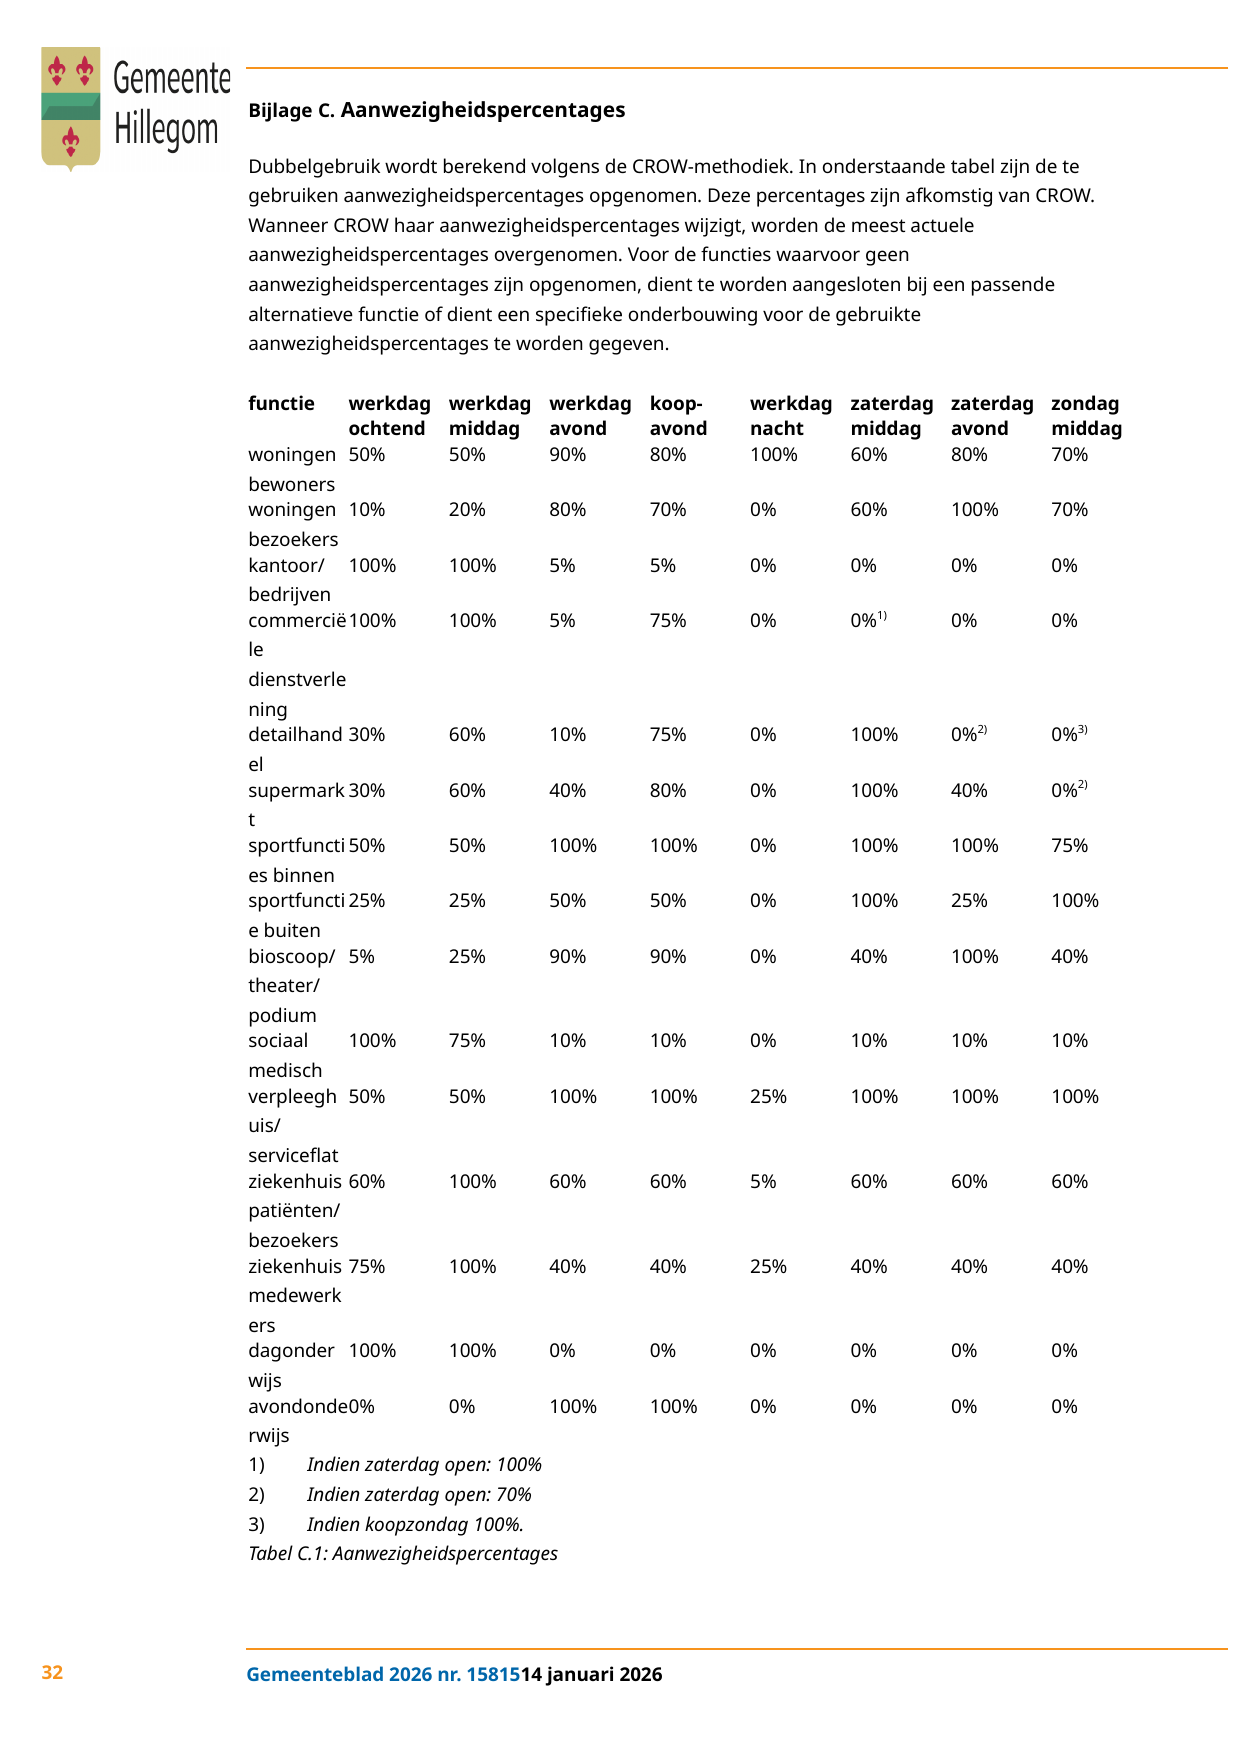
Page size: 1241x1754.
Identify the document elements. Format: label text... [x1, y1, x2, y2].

table_cell ochtend [348, 415, 449, 441]
table_cell middag [1051, 415, 1152, 441]
table_cell 100% [348, 552, 449, 607]
table_cell 50% [449, 441, 549, 496]
table_cell 0%2) [1051, 777, 1152, 832]
table_cell 100% [850, 722, 951, 777]
table_cell 30% [348, 722, 449, 777]
table_cell 60% [850, 496, 951, 552]
text Dubbelgebruik wordt berekend volgens de CROW-methodiek. In onderstaande tabel zijn de te gebruiken aanwezigheidspercentages opgenomen. Deze percentages zijn afkomstig van CROW. Wanneer CROW haar aanwezigheidspercentages wijzigt, worden de meest actuele aanwezigheidspercentages overgenomen. Voor de functies waarvoor geen aanwezigheidspercentages zijn opgenomen, dient te worden aangesloten bij een passende alternatieve functie of dient een specifieke onderbouwing voor de gebruikte aanwezigheidspercentages te worden gegeven. [248, 153, 1152, 356]
table_cell 0% [951, 607, 1051, 722]
table_cell 0% [750, 943, 850, 1028]
table_cell 60% [348, 1168, 449, 1253]
table_cell 0% [750, 552, 850, 607]
table_cell 0% [951, 1393, 1051, 1448]
table_cell 60% [449, 722, 549, 777]
table_cell detailhandel [248, 722, 348, 777]
table_cell 25% [449, 888, 549, 943]
table_cell 10% [1051, 1028, 1152, 1083]
table_cell 0%1) [850, 607, 951, 722]
table_cell 10% [549, 722, 649, 777]
table_cell 25% [750, 1253, 850, 1338]
table_cell 10% [348, 496, 449, 552]
table_cell sportfunctie buiten [248, 888, 348, 943]
table_cell sportfuncties binnen [248, 832, 348, 887]
table_cell middag [449, 415, 549, 441]
table_cell 40% [1051, 943, 1152, 1028]
table_cell bioscoop/theater/podium [248, 943, 348, 1028]
table_header zaterdag [850, 390, 951, 415]
table_cell 75% [650, 722, 750, 777]
table_cell 100% [348, 607, 449, 722]
table_cell 60% [951, 1168, 1051, 1253]
table_cell avond [549, 415, 649, 441]
table_cell 100% [650, 832, 750, 887]
table_cell 0% [850, 1393, 951, 1448]
table_header werkdag [750, 390, 850, 415]
table_cell 100% [951, 496, 1051, 552]
table_cell 0% [951, 1338, 1051, 1393]
table_cell 60% [850, 441, 951, 496]
table_cell 0% [750, 722, 850, 777]
table_cell middag [850, 415, 951, 441]
table_cell avond [951, 415, 1051, 441]
table_cell 0% [750, 1028, 850, 1083]
table_cell 100% [1051, 1083, 1152, 1168]
table_cell 60% [549, 1168, 649, 1253]
table_cell 80% [951, 441, 1051, 496]
table_cell 0% [549, 1338, 649, 1393]
table_cell 100% [348, 1028, 449, 1083]
table_cell 50% [348, 832, 449, 887]
table_cell 80% [650, 441, 750, 496]
table_cell 0% [750, 1338, 850, 1393]
table_cell 50% [348, 1083, 449, 1168]
table_cell 50% [449, 1083, 549, 1168]
table_cell 100% [348, 1338, 449, 1393]
table_cell dagonderwijs [248, 1338, 348, 1393]
table_cell kantoor/bedrijven [248, 552, 348, 607]
table_cell ziekenhuis patiënten/bezoekers [248, 1168, 348, 1253]
table_cell 80% [650, 777, 750, 832]
table_cell 0% [951, 552, 1051, 607]
table_cell commerciële dienstverlening [248, 607, 348, 722]
table_cell 100% [750, 441, 850, 496]
table_cell 0% [348, 1393, 449, 1448]
table_cell 0% [750, 1393, 850, 1448]
table_cell 60% [650, 1168, 750, 1253]
table_cell nacht [750, 415, 850, 441]
table_cell 100% [549, 1393, 649, 1448]
table_cell woningen bezoekers [248, 496, 348, 552]
table_cell 90% [650, 943, 750, 1028]
table_cell 50% [549, 888, 649, 943]
picture [41, 47, 231, 172]
table_cell avond [650, 415, 750, 441]
table_cell 100% [549, 1083, 649, 1168]
table_cell 70% [650, 496, 750, 552]
table_cell 75% [650, 607, 750, 722]
table_cell 60% [449, 777, 549, 832]
table_cell 100% [951, 1083, 1051, 1168]
table_cell 10% [650, 1028, 750, 1083]
table_cell 0%3) [1051, 722, 1152, 777]
table_cell 90% [549, 943, 649, 1028]
table_cell 20% [449, 496, 549, 552]
table_cell 100% [850, 1083, 951, 1168]
table_cell 30% [348, 777, 449, 832]
table_cell avondonderwijs [248, 1393, 348, 1448]
table_cell 100% [449, 552, 549, 607]
list Indien koopzondag 100%. [248, 1511, 1152, 1536]
table_cell 40% [1051, 1253, 1152, 1338]
table_cell 0% [750, 888, 850, 943]
table_cell supermarkt [248, 777, 348, 832]
table_cell 10% [951, 1028, 1051, 1083]
table_cell 0% [750, 832, 850, 887]
table_cell 50% [348, 441, 449, 496]
table_cell 5% [348, 943, 449, 1028]
table_header functie [248, 390, 348, 441]
table_cell 25% [951, 888, 1051, 943]
table_cell 0% [1051, 607, 1152, 722]
table_cell woningen bewoners [248, 441, 348, 496]
text Tabel C.1: Aanwezigheidspercentages [248, 1540, 1152, 1566]
table_cell ziekenhuis medewerkers [248, 1253, 348, 1338]
table_cell 100% [951, 832, 1051, 887]
table_cell 0% [449, 1393, 549, 1448]
table_cell 90% [549, 441, 649, 496]
table_cell 100% [650, 1393, 750, 1448]
table_cell 75% [449, 1028, 549, 1083]
table_cell 50% [449, 832, 549, 887]
table_cell 25% [750, 1083, 850, 1168]
table_cell sociaal medisch [248, 1028, 348, 1083]
table_cell 40% [951, 777, 1051, 832]
table_cell 0% [1051, 1338, 1152, 1393]
table_cell 100% [951, 943, 1051, 1028]
table_cell 50% [650, 888, 750, 943]
table_cell 100% [449, 1338, 549, 1393]
list Indien zaterdag open: 100% [248, 1452, 1152, 1477]
table_cell 0% [650, 1338, 750, 1393]
table_cell 100% [449, 1168, 549, 1253]
table_cell 100% [650, 1083, 750, 1168]
table_cell 40% [951, 1253, 1051, 1338]
table_header zondag [1051, 390, 1152, 415]
table_cell 40% [650, 1253, 750, 1338]
table_cell 80% [549, 496, 649, 552]
table_cell 0% [750, 496, 850, 552]
table_cell 0% [750, 607, 850, 722]
table_cell 70% [1051, 496, 1152, 552]
table_cell 10% [850, 1028, 951, 1083]
table_cell 5% [549, 552, 649, 607]
table_cell 0%2) [951, 722, 1051, 777]
table_cell 0% [750, 777, 850, 832]
table_header werkdag [549, 390, 649, 415]
table_cell 40% [549, 777, 649, 832]
table_cell 100% [1051, 888, 1152, 943]
table_cell 100% [549, 832, 649, 887]
table_cell 70% [1051, 441, 1152, 496]
list Indien zaterdag open: 70% [248, 1481, 1152, 1507]
table_cell 10% [549, 1028, 649, 1083]
table_cell 75% [348, 1253, 449, 1338]
table_cell 100% [850, 888, 951, 943]
text Bijlage C. Aanwezigheidspercentages [248, 95, 1152, 123]
table_cell 0% [1051, 552, 1152, 607]
table_cell 0% [850, 552, 951, 607]
table_cell 40% [850, 943, 951, 1028]
table_cell 40% [850, 1253, 951, 1338]
table_header werkdag [348, 390, 449, 415]
table_cell 25% [348, 888, 449, 943]
table_cell 100% [850, 777, 951, 832]
table_cell 100% [449, 1253, 549, 1338]
table_cell 25% [449, 943, 549, 1028]
table_cell 5% [750, 1168, 850, 1253]
table_cell 60% [850, 1168, 951, 1253]
table_header koop- [650, 390, 750, 415]
table_cell 0% [1051, 1393, 1152, 1448]
table_cell verpleeghuis/serviceflat [248, 1083, 348, 1168]
table_cell 100% [449, 607, 549, 722]
table_cell 100% [850, 832, 951, 887]
table_cell 5% [549, 607, 649, 722]
table_cell 0% [850, 1338, 951, 1393]
table_header zaterdag [951, 390, 1051, 415]
table_header werkdag [449, 390, 549, 415]
table_cell 60% [1051, 1168, 1152, 1253]
table_cell 40% [549, 1253, 649, 1338]
table_cell 75% [1051, 832, 1152, 887]
table_cell 5% [650, 552, 750, 607]
